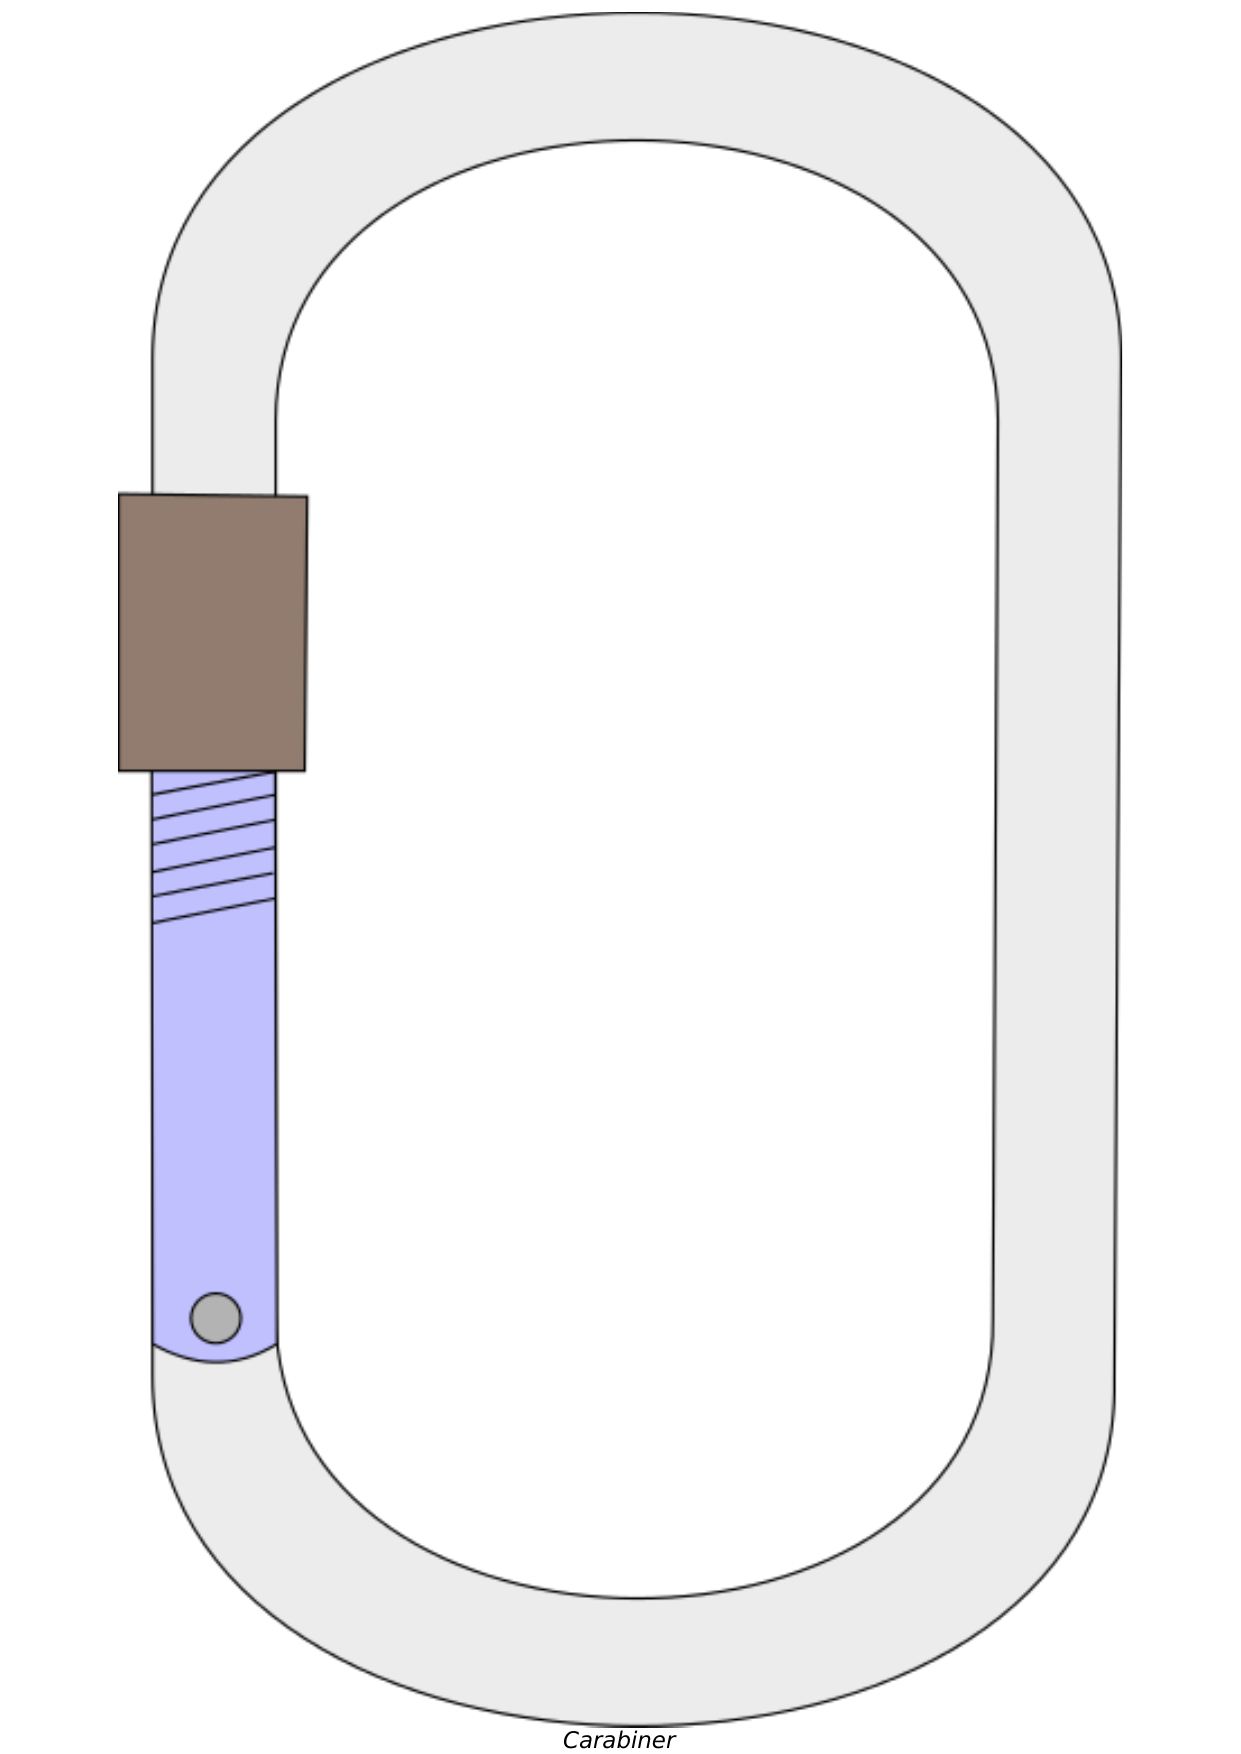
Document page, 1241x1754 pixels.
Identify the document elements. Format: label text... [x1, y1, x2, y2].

text Carabiner [118, 1728, 1122, 1754]
picture [118, 12, 1123, 1728]
